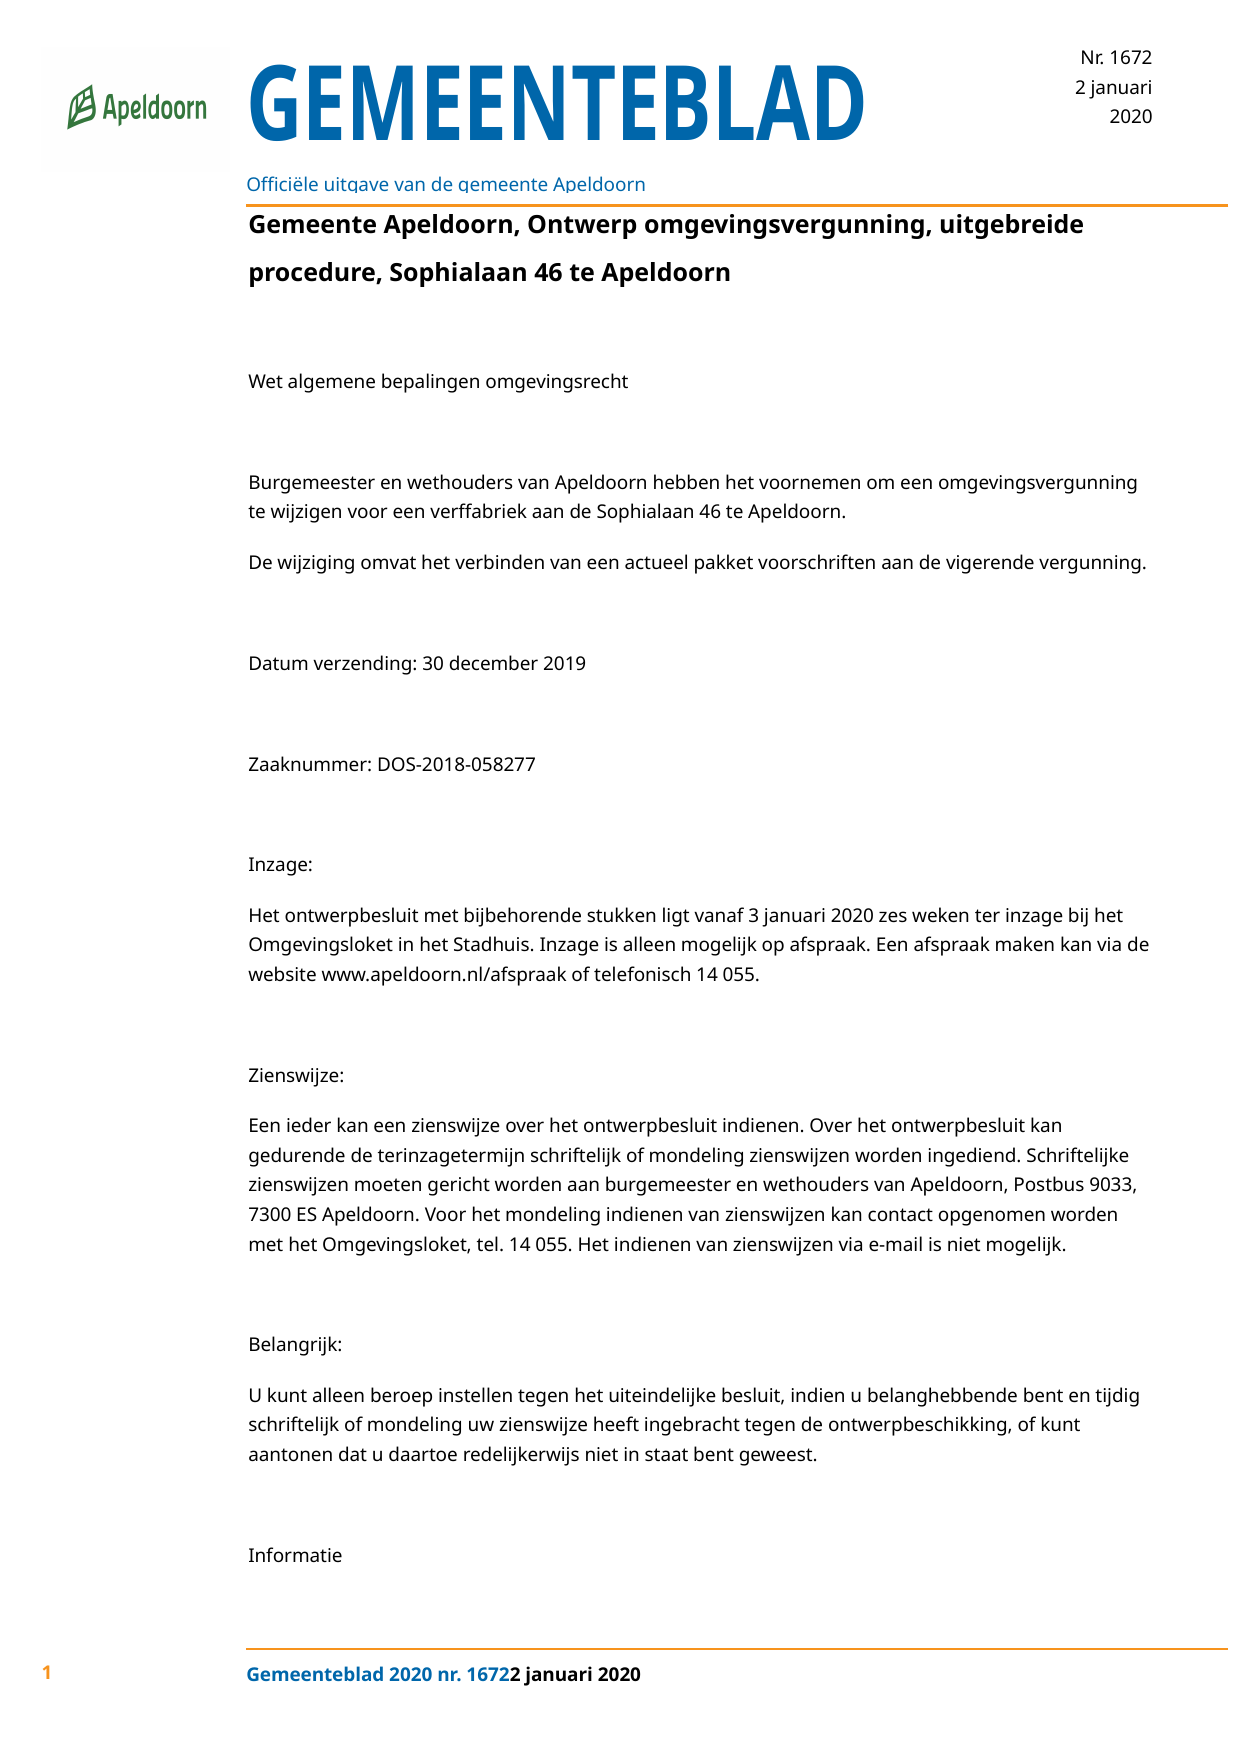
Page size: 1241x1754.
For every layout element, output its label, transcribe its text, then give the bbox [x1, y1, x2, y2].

text U kunt alleen beroep instellen tegen het uiteindelijke besluit, indien u belanghebbende bent en tijdig schriftelijk of mondeling uw zienswijze heeft ingebracht tegen de ontwerpbeschikking, of kunt aantonen dat u daartoe redelijkerwijs niet in staat bent geweest. [248, 1382, 1152, 1467]
text Zaaknummer: DOS-2018-058277 [248, 751, 1152, 777]
text Een ieder kan een zienswijze over het ontwerpbesluit indienen. Over het ontwerpbesluit kan gedurende de terinzagetermijn schriftelijk of mondeling zienswijzen worden ingediend. Schriftelijke zienswijzen moeten gericht worden aan burgemeester en wethouders van Apeldoorn, Postbus 9033, 7300 ES Apeldoorn. Voor het mondeling indienen van zienswijzen kan contact opgenomen worden met het Omgevingsloket, tel. 14 055. Het indienen van zienswijzen via e-mail is niet mogelijk. [248, 1112, 1152, 1257]
picture [41, 47, 231, 172]
text Informatie [248, 1542, 1152, 1568]
text Datum verzending: 30 december 2019 [248, 650, 1152, 676]
text Gemeente Apeldoorn, Ontwerp omgevingsvergunning, uitgebreide procedure, Sophialaan 46 te Apeldoorn [248, 207, 1152, 288]
text Zienswijze: [248, 1062, 1152, 1088]
text Het ontwerpbesluit met bijbehorende stukken ligt vanaf 3 januari 2020 zes weken ter inzage bij het Omgevingsloket in het Stadhuis. Inzage is alleen mogelijk op afspraak. Een afspraak maken kan via de website www.apeldoorn.nl/afspraak of telefonisch 14 055. [248, 902, 1152, 987]
text Burgemeester en wethouders van Apeldoorn hebben het voornemen om een omgevingsvergunning te wijzigen voor een verffabriek aan de Sophialaan 46 te Apeldoorn. [248, 469, 1152, 524]
text Belangrijk: [248, 1332, 1152, 1357]
text De wijziging omvat het verbinden van een actueel pakket voorschriften aan de vigerende vergunning. [248, 549, 1152, 575]
text Wet algemene bepalingen omgevingsrecht [248, 368, 1152, 394]
text Inzage: [248, 852, 1152, 877]
